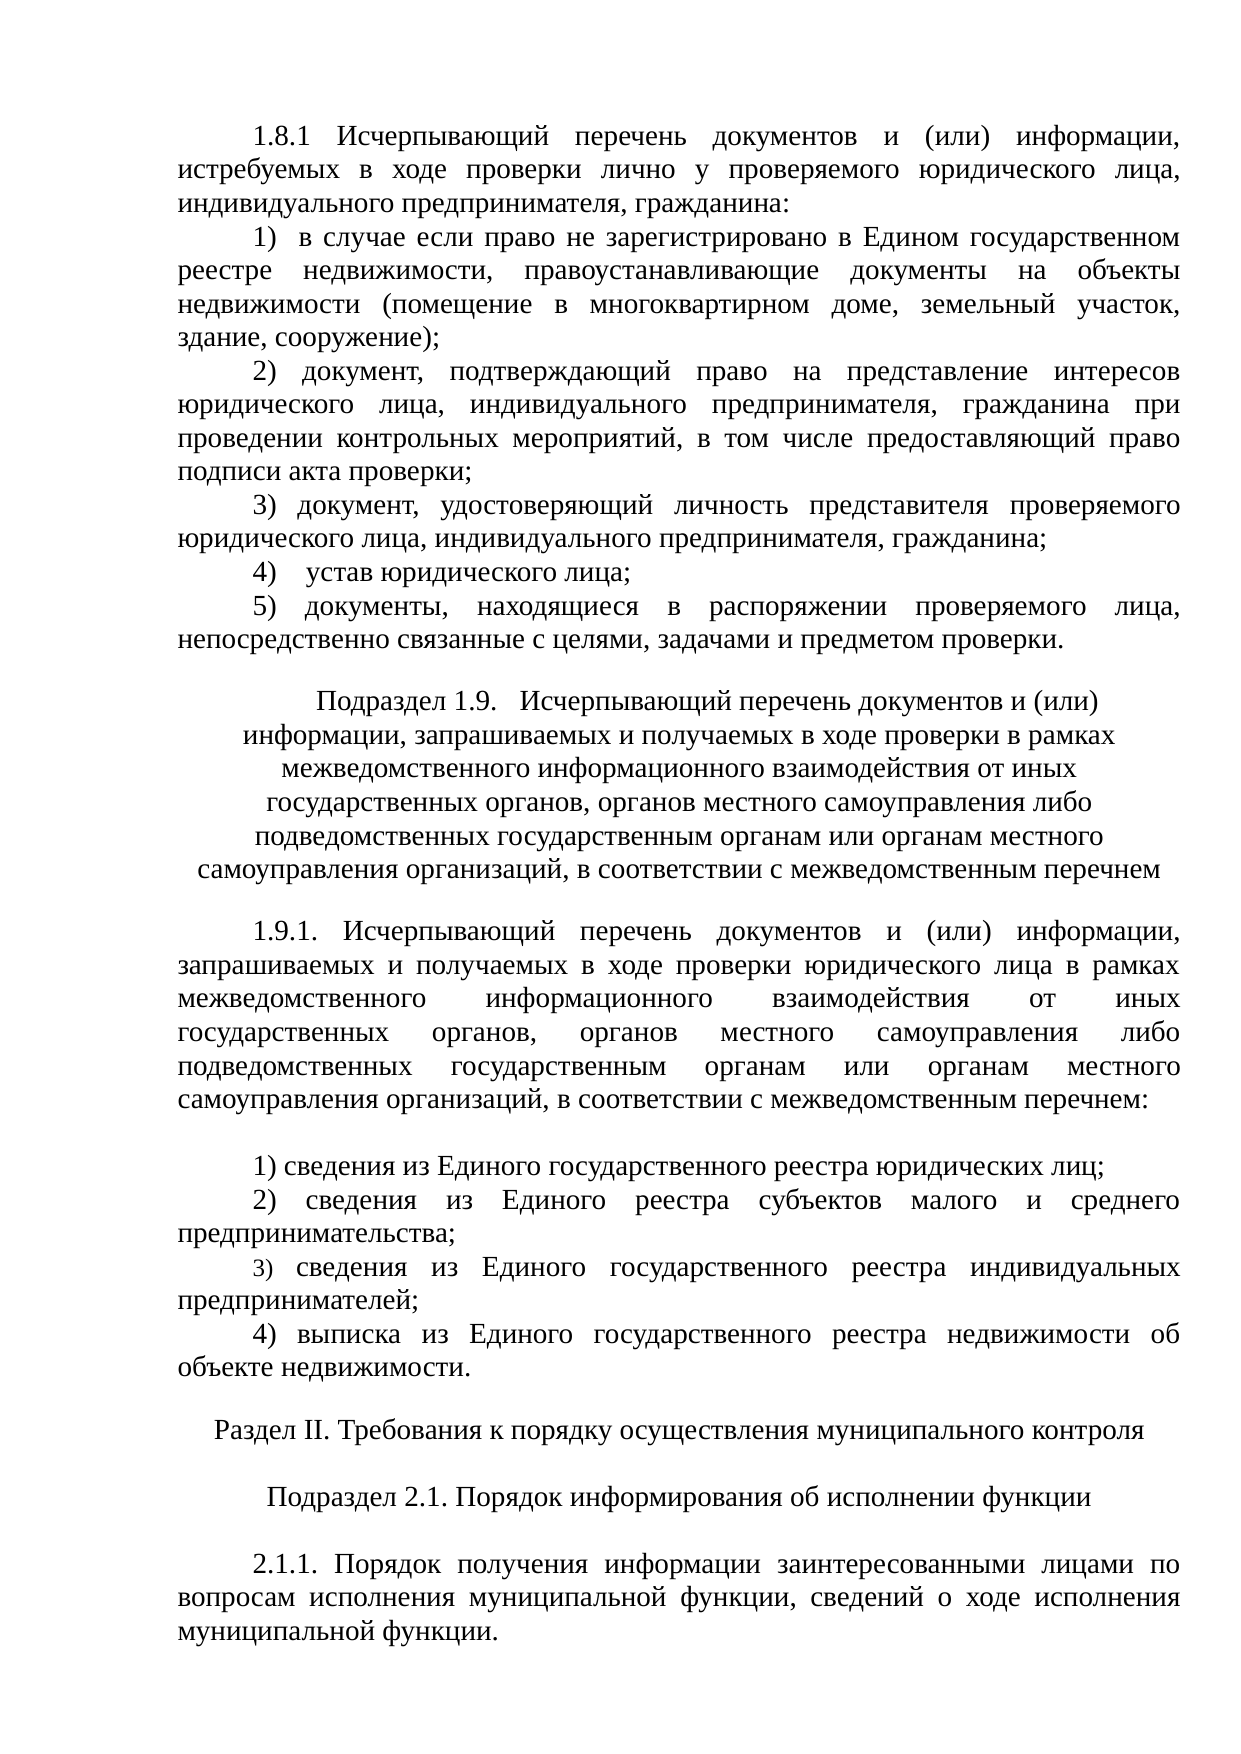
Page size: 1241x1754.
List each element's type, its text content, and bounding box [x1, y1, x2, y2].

text 2) сведения из Единого реестра субъектов малого и среднего предпринимательства; [177, 1182, 1181, 1249]
text 4) устав юридического лица; [177, 554, 1181, 588]
text 2) документ, подтверждающий право на представление интересов юридического лица, индивидуального предпринимателя, гражданина при проведении контрольных мероприятий, в том числе предоставляющий право подписи акта проверки; [177, 353, 1181, 487]
text 4) выписка из Единого государственного реестра недвижимости об объекте недвижимости. [177, 1316, 1181, 1383]
text Подраздел 1.9. Исчерпывающий перечень документов и (или) информации, запрашиваемых и получаемых в ходе проверки в рамках межведомственного информационного взаимодействия от иных государственных органов, органов местного самоуправления либо подведомственных государственным органам или органам местного самоуправления организаций, в соответствии с межведомственным перечнем [177, 683, 1181, 885]
text Раздел II. Требования к порядку осуществления муниципального контроля [177, 1412, 1181, 1445]
text 1.9.1. Исчерпывающий перечень документов и (или) информации, запрашиваемых и получаемых в ходе проверки юридического лица в рамках межведомственного информационного взаимодействия от иных государственных органов, органов местного самоуправления либо подведомственных государственным органам или органам местного самоуправления организаций, в соответствии с межведомственным перечнем: [177, 913, 1181, 1115]
text 2.1.1. Порядок получения информации заинтересованными лицами по вопросам исполнения муниципальной функции, сведений о ходе исполнения муниципальной функции. [177, 1546, 1181, 1647]
text 1) в случае если право не зарегистрировано в Едином государственном реестре недвижимости, правоустанавливающие документы на объекты недвижимости (помещение в многоквартирном доме, земельный участок, здание, сооружение); [177, 219, 1181, 353]
text 1) сведения из Единого государственного реестра юридических лиц; [177, 1148, 1181, 1182]
text Подраздел 2.1. Порядок информирования об исполнении функции [177, 1479, 1181, 1512]
text 1.8.1 Исчерпывающий перечень документов и (или) информации, истребуемых в ходе проверки лично у проверяемого юридического лица, индивидуального предпринимателя, гражданина: [177, 118, 1181, 219]
text 3) сведения из Единого государственного реестра индивидуальных предпринимателей; [177, 1249, 1181, 1316]
text 3) документ, удостоверяющий личность представителя проверяемого юридического лица, индивидуального предпринимателя, гражданина; [177, 487, 1181, 554]
text 5) документы, находящиеся в распоряжении проверяемого лица, непосредственно связанные с целями, задачами и предметом проверки. [177, 588, 1181, 655]
